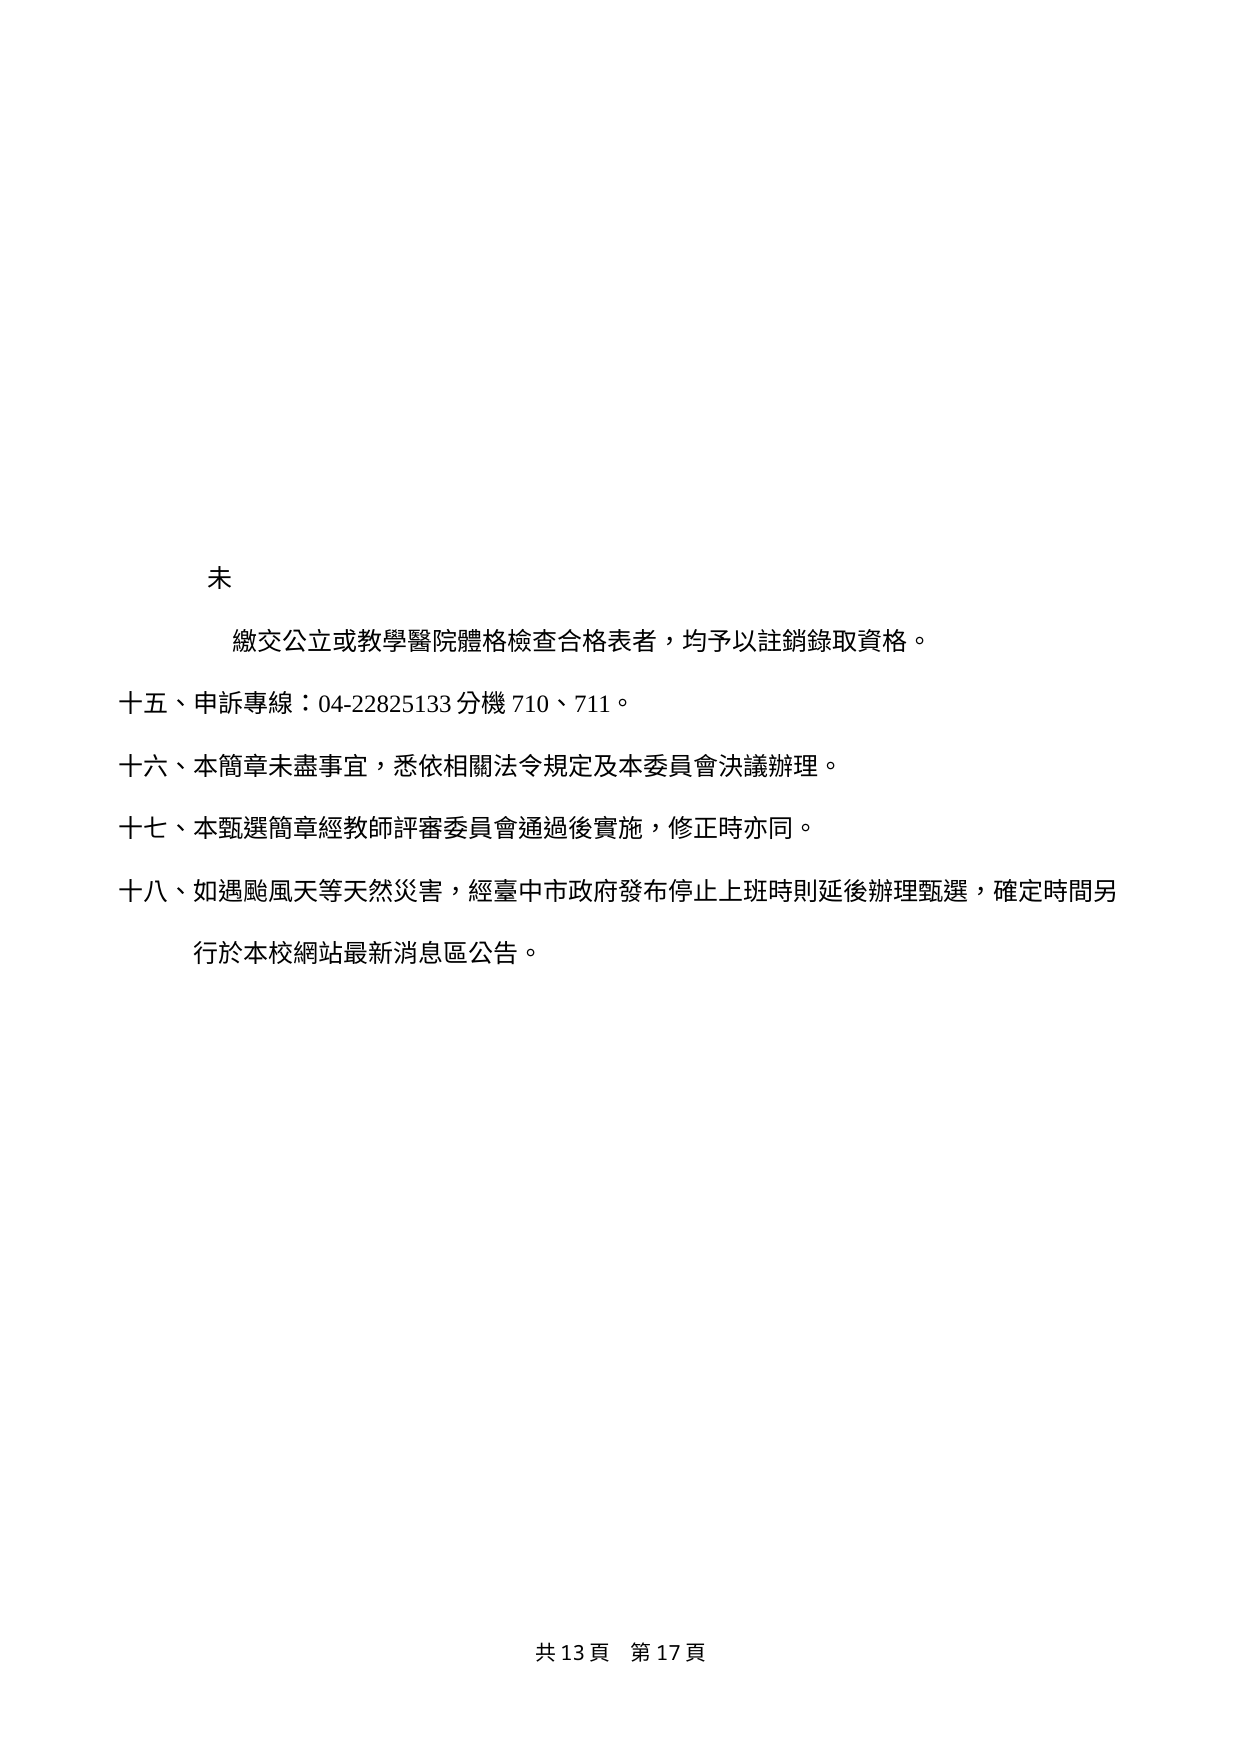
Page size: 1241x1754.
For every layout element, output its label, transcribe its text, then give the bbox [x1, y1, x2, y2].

text 未 [207, 535, 1122, 597]
text 十七、本甄選簡章經教師評審委員會通過後實施，修正時亦同。 [118, 785, 1122, 847]
text 繳交公立或教學醫院體格檢查合格表者，均予以註銷錄取資格。 [207, 597, 1122, 660]
text 十六、本簡章未盡事宜，悉依相關法令規定及本委員會決議辦理。 [118, 722, 1122, 785]
text 十五、申訴專線：04-22825133分機710、711。 [118, 660, 1122, 722]
text 十八、如遇颱風天等天然災害，經臺中市政府發布停止上班時則延後辦理甄選，確定時間另行於本校網站最新消息區公告。 [118, 847, 1122, 972]
